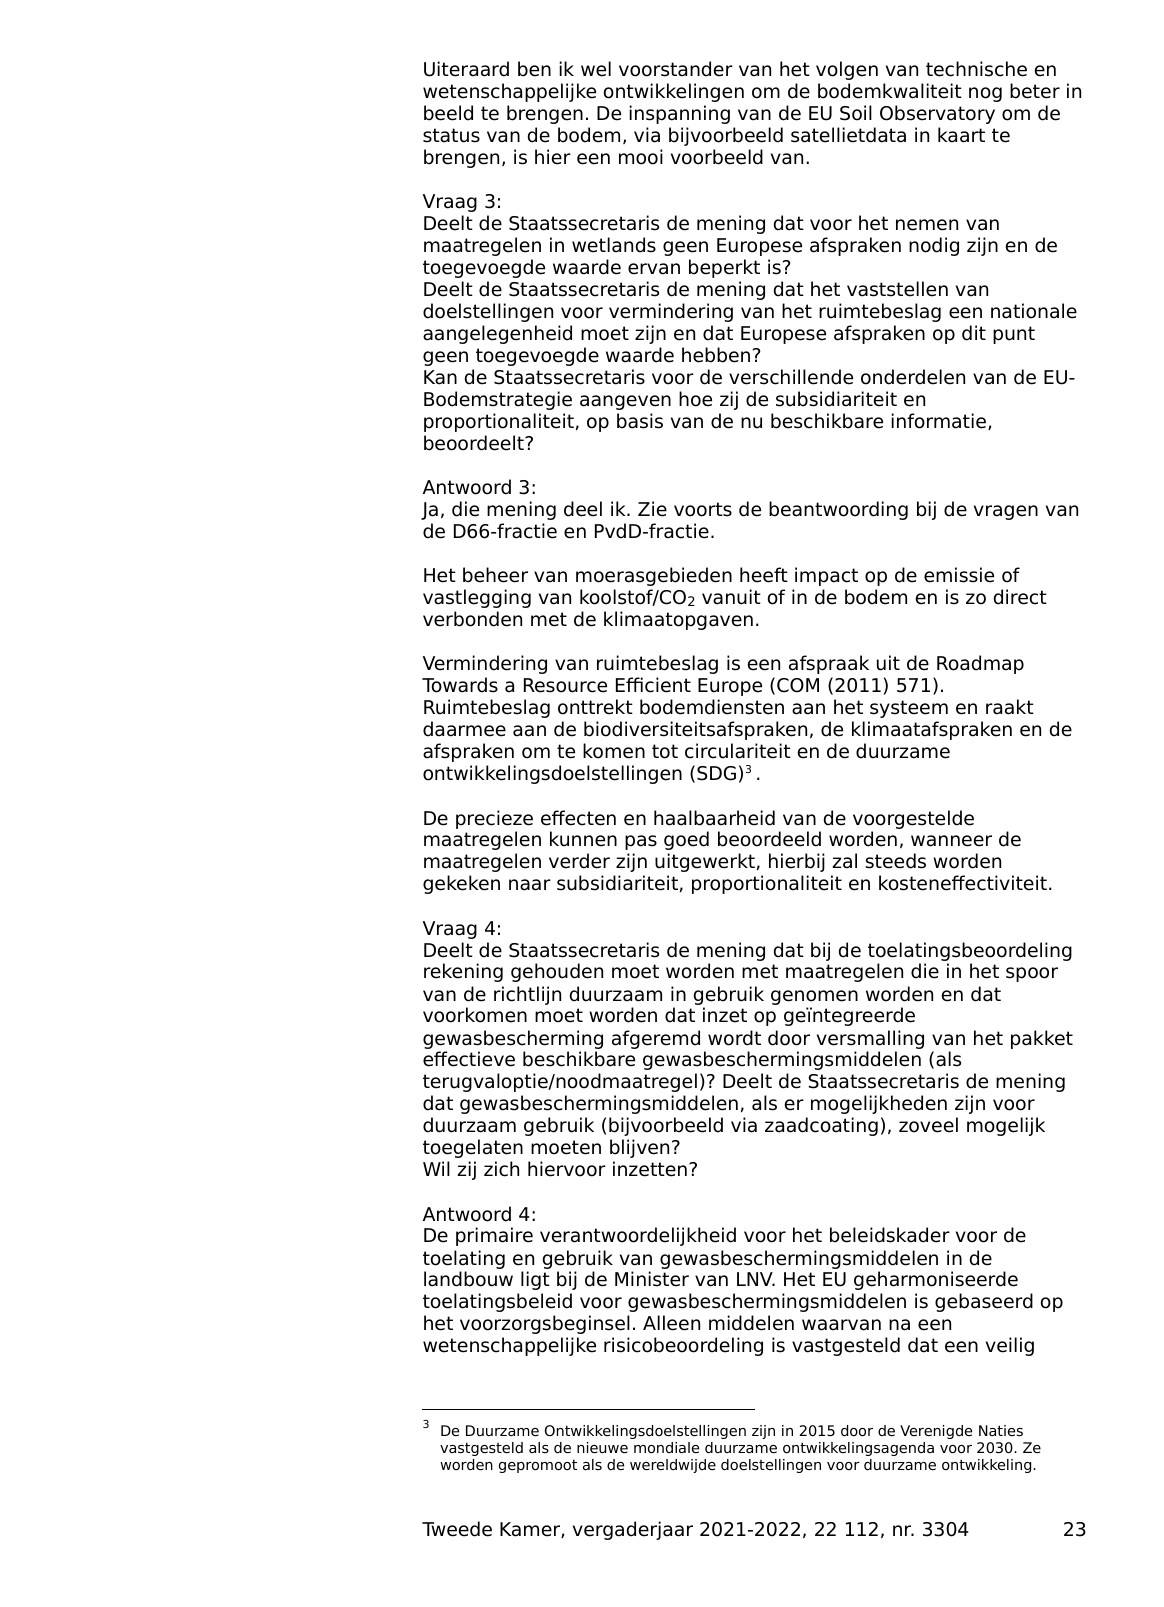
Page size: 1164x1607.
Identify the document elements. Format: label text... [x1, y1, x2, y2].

text Antwoord 3: [422, 477, 1087, 499]
text Vermindering van ruimtebeslag is een afspraak uit de Roadmap Towards a Resource Efficient Europe (COM (2011) 571). [422, 653, 1087, 697]
text Uiteraard ben ik wel voorstander van het volgen van technische en wetenschappelijke ontwikkelingen om de bodemkwaliteit nog beter in beeld te brengen. De inspanning van de EU Soil Observatory om de status van de bodem, via bijvoorbeeld satellietdata in kaart te brengen, is hier een mooi voorbeeld van. [422, 59, 1087, 169]
text Kan de Staatssecretaris voor de verschillende onderdelen van de EU-Bodemstrategie aangeven hoe zij de subsidiariteit en proportionaliteit, op basis van de nu beschikbare informatie, beoordeelt? [422, 367, 1087, 455]
text Vraag 3: [422, 191, 1087, 213]
text De precieze effecten en haalbaarheid van de voorgestelde maatregelen kunnen pas goed beoordeeld worden, wanneer de maatregelen verder zijn uitgewerkt, hierbij zal steeds worden gekeken naar subsidiariteit, proportionaliteit en kosteneffectiviteit. [422, 807, 1087, 895]
text De primaire verantwoordelijkheid voor het beleidskader voor de toelating en gebruik van gewasbeschermingsmiddelen in de landbouw ligt bij de Minister van LNV. Het EU geharmoniseerde toelatingsbeleid voor gewasbeschermingsmiddelen is gebaseerd op het voorzorgsbeginsel. Alleen middelen waarvan na een wetenschappelijke risicobeoordeling is vastgesteld dat een veilig [422, 1225, 1087, 1357]
text Deelt de Staatssecretaris de mening dat bij de toelatingsbeoordeling rekening gehouden moet worden met maatregelen die in het spoor van de richtlijn duurzaam in gebruik genomen worden en dat voorkomen moet worden dat inzet op geïntegreerde gewasbescherming afgeremd wordt door versmalling van het pakket effectieve beschikbare gewasbeschermingsmiddelen (als terugvaloptie/noodmaatregel)? Deelt de Staatssecretaris de mening dat gewasbeschermingsmiddelen, als er mogelijkheden zijn voor duurzaam gebruik (bijvoorbeeld via zaadcoating), zoveel mogelijk toegelaten moeten blijven? [422, 939, 1087, 1159]
text Vraag 4: [422, 917, 1087, 939]
text Deelt de Staatssecretaris de mening dat het vaststellen van doelstellingen voor vermindering van het ruimtebeslag een nationale aangelegenheid moet zijn en dat Europese afspraken op dit punt geen toegevoegde waarde hebben? [422, 279, 1087, 367]
text Wil zij zich hiervoor inzetten? [422, 1159, 1087, 1181]
text Antwoord 4: [422, 1203, 1087, 1225]
text Ruimtebeslag onttrekt bodemdiensten aan het systeem en raakt daarmee aan de biodiversiteitsafspraken, de klimaatafspraken en de afspraken om te komen tot circulariteit en de duurzame ontwikkelingsdoelstellingen (SDG). [422, 697, 1087, 785]
text Deelt de Staatssecretaris de mening dat voor het nemen van maatregelen in wetlands geen Europese afspraken nodig zijn en de toegevoegde waarde ervan beperkt is? [422, 213, 1087, 279]
text Ja, die mening deel ik. Zie voorts de beantwoording bij de vragen van de D66-fractie en PvdD-fractie. [422, 499, 1087, 543]
text Het beheer van moerasgebieden heeft impact op de emissie of vastlegging van koolstof/CO2 vanuit of in de bodem en is zo direct verbonden met de klimaatopgaven. [422, 565, 1087, 631]
text De Duurzame Ontwikkelingsdoelstellingen zijn in 2015 door de Verenigde Naties vastgesteld als de nieuwe mondiale duurzame ontwikkelingsagenda voor 2030. Ze worden gepromoot als de wereldwijde doelstellingen voor duurzame ontwikkeling. [422, 1418, 1087, 1474]
